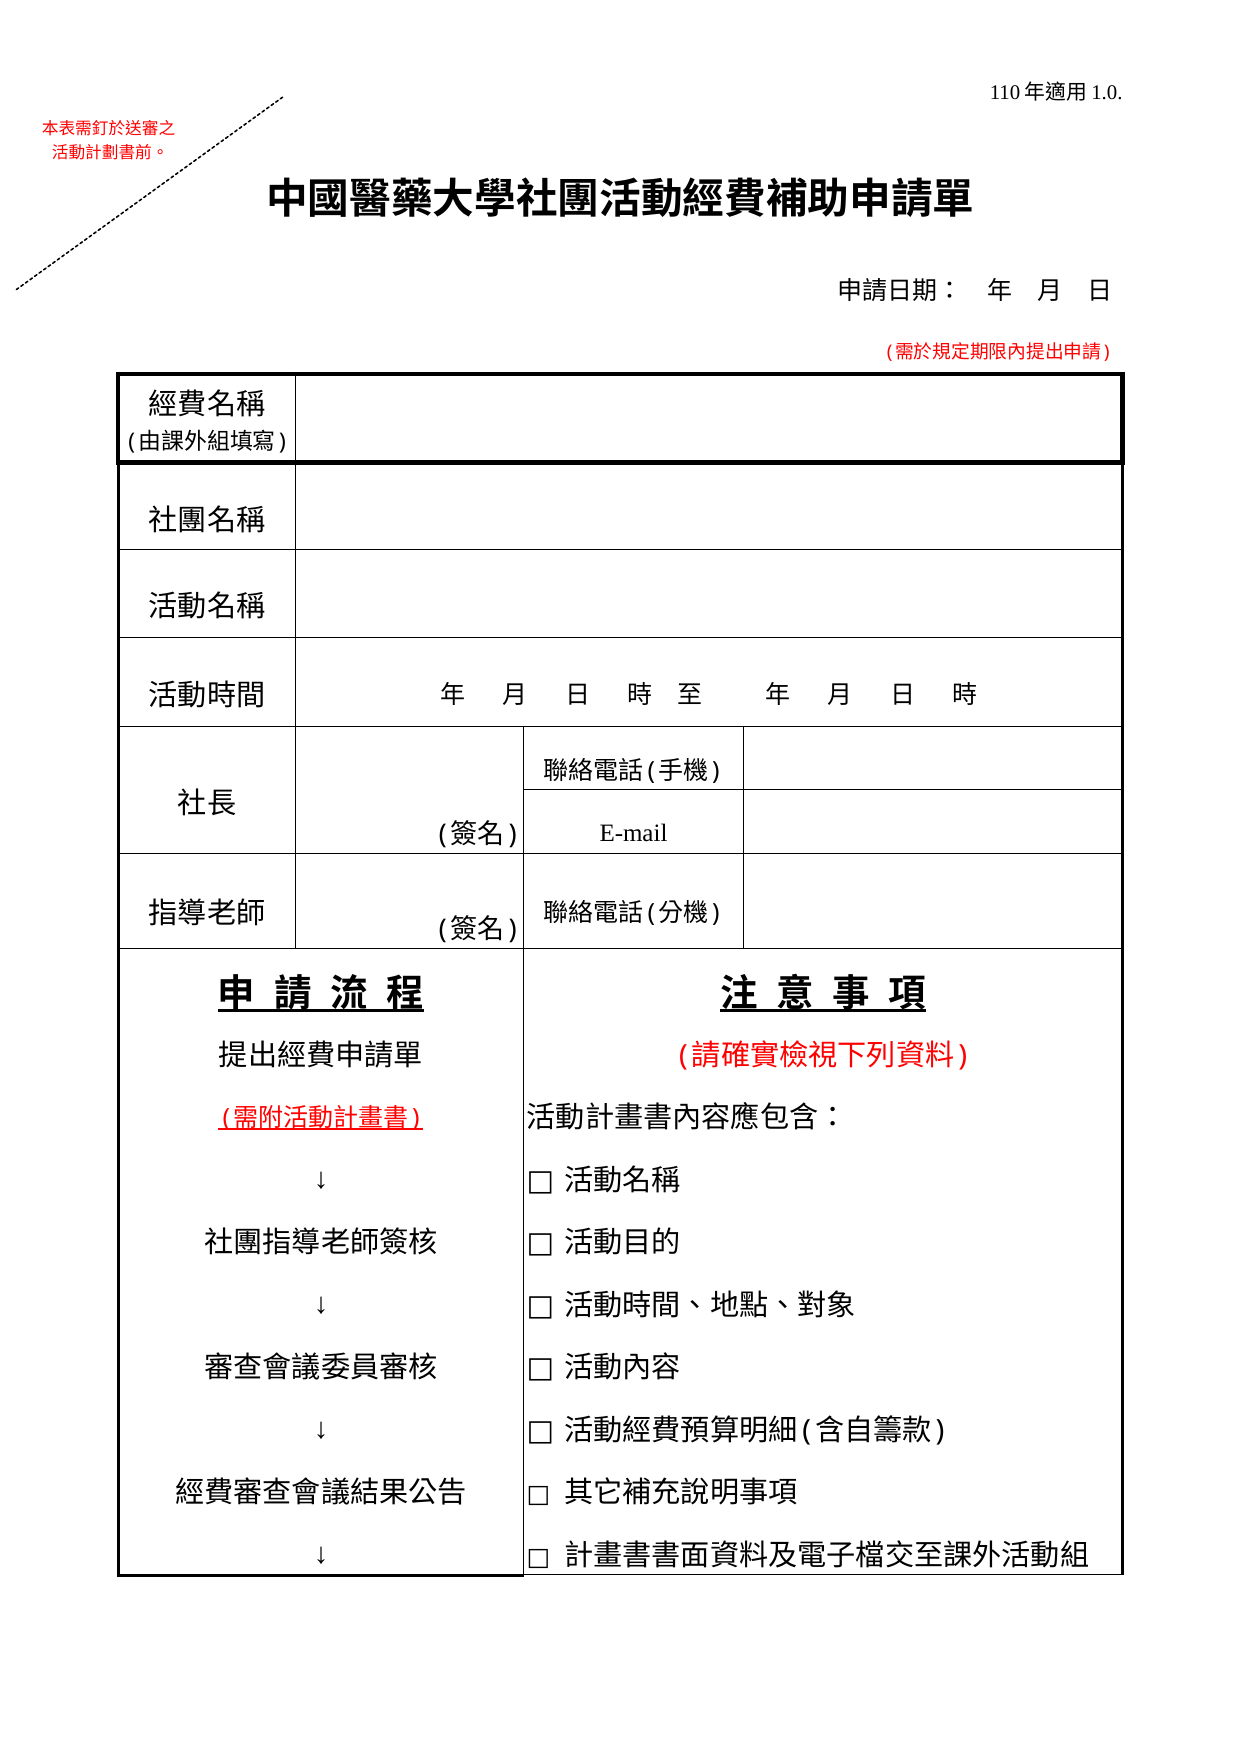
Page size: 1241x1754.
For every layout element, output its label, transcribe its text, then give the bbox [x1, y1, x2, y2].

table_cell [744, 790, 1121, 853]
text 申請日期： 年 月 日 [118, 247, 1112, 309]
table_cell 社長 [120, 727, 295, 853]
table_cell 指導老師 [120, 854, 295, 947]
table_cell (簽名) [296, 854, 523, 947]
text (需於規定期限內提出申請) [118, 309, 1112, 372]
text 活動計劃書前。 [42, 139, 187, 164]
table_cell [744, 854, 1121, 947]
table_cell 申 請 流 程 提出經費申請單 (需附活動計畫書) ↓ 社團指導老師簽核 ↓ 審查會議委員審核 ↓ 經費審查會議結果公告 ↓ [120, 949, 523, 1573]
text 中國醫藥大學社團活動經費補助申請單 [27, 108, 1122, 217]
table_cell 聯絡電話(手機) [524, 727, 743, 789]
table_cell [296, 465, 1121, 549]
table_cell 社團名稱 [120, 465, 295, 549]
table_cell (簽名) [296, 727, 523, 853]
table_cell 活動名稱 [120, 550, 295, 637]
table_cell 年 月 日 時 至 年 月 日 時 [296, 638, 1121, 726]
text 本表需釘於送審之 [42, 115, 187, 139]
table_cell [296, 550, 1121, 637]
table_cell E-mail [524, 790, 743, 853]
table_cell 活動時間 [120, 638, 295, 726]
table_cell 注 意 事 項 (請確實檢視下列資料) 活動計畫書內容應包含： 活動名稱 活動目的 活動時間、地點、對象 活動內容 活動經費預算明細(含自籌款) 其它補充說明事項 計畫書書面資料及電子檔交至課外活動組 [524, 949, 1121, 1573]
table_cell 聯絡電話(分機) [524, 854, 743, 947]
table_header [296, 376, 1120, 460]
table_header 經費名稱 (由課外組填寫) [120, 376, 295, 460]
table_cell [744, 727, 1121, 789]
